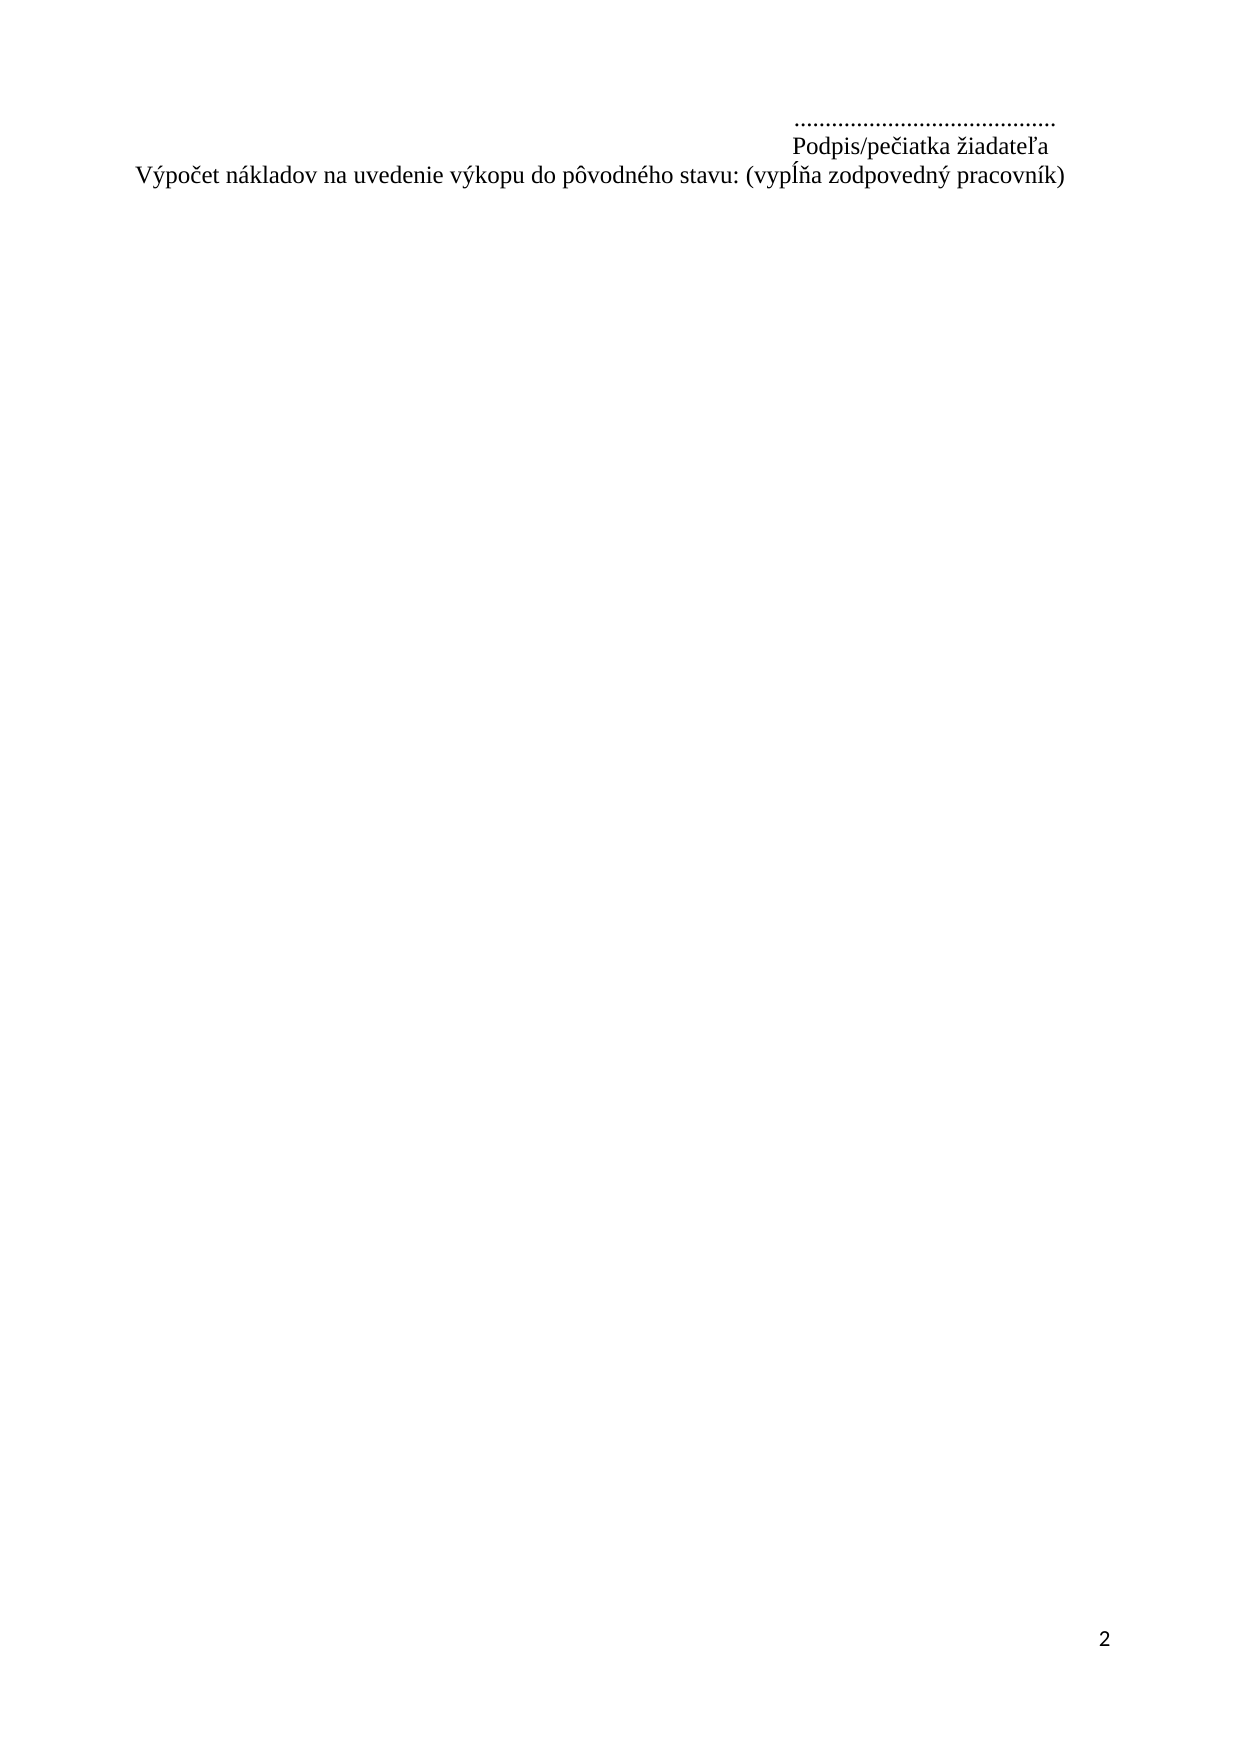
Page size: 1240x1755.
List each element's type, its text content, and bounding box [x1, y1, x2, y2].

text Výpočet nákladov na uvedenie výkopu do pôvodného stavu: (vypĺňa zodpovedný pracovník) [128, 160, 1110, 189]
text Podpis/pečiatka žiadateľa [128, 131, 1110, 160]
text .......................................... [130, 103, 1110, 131]
